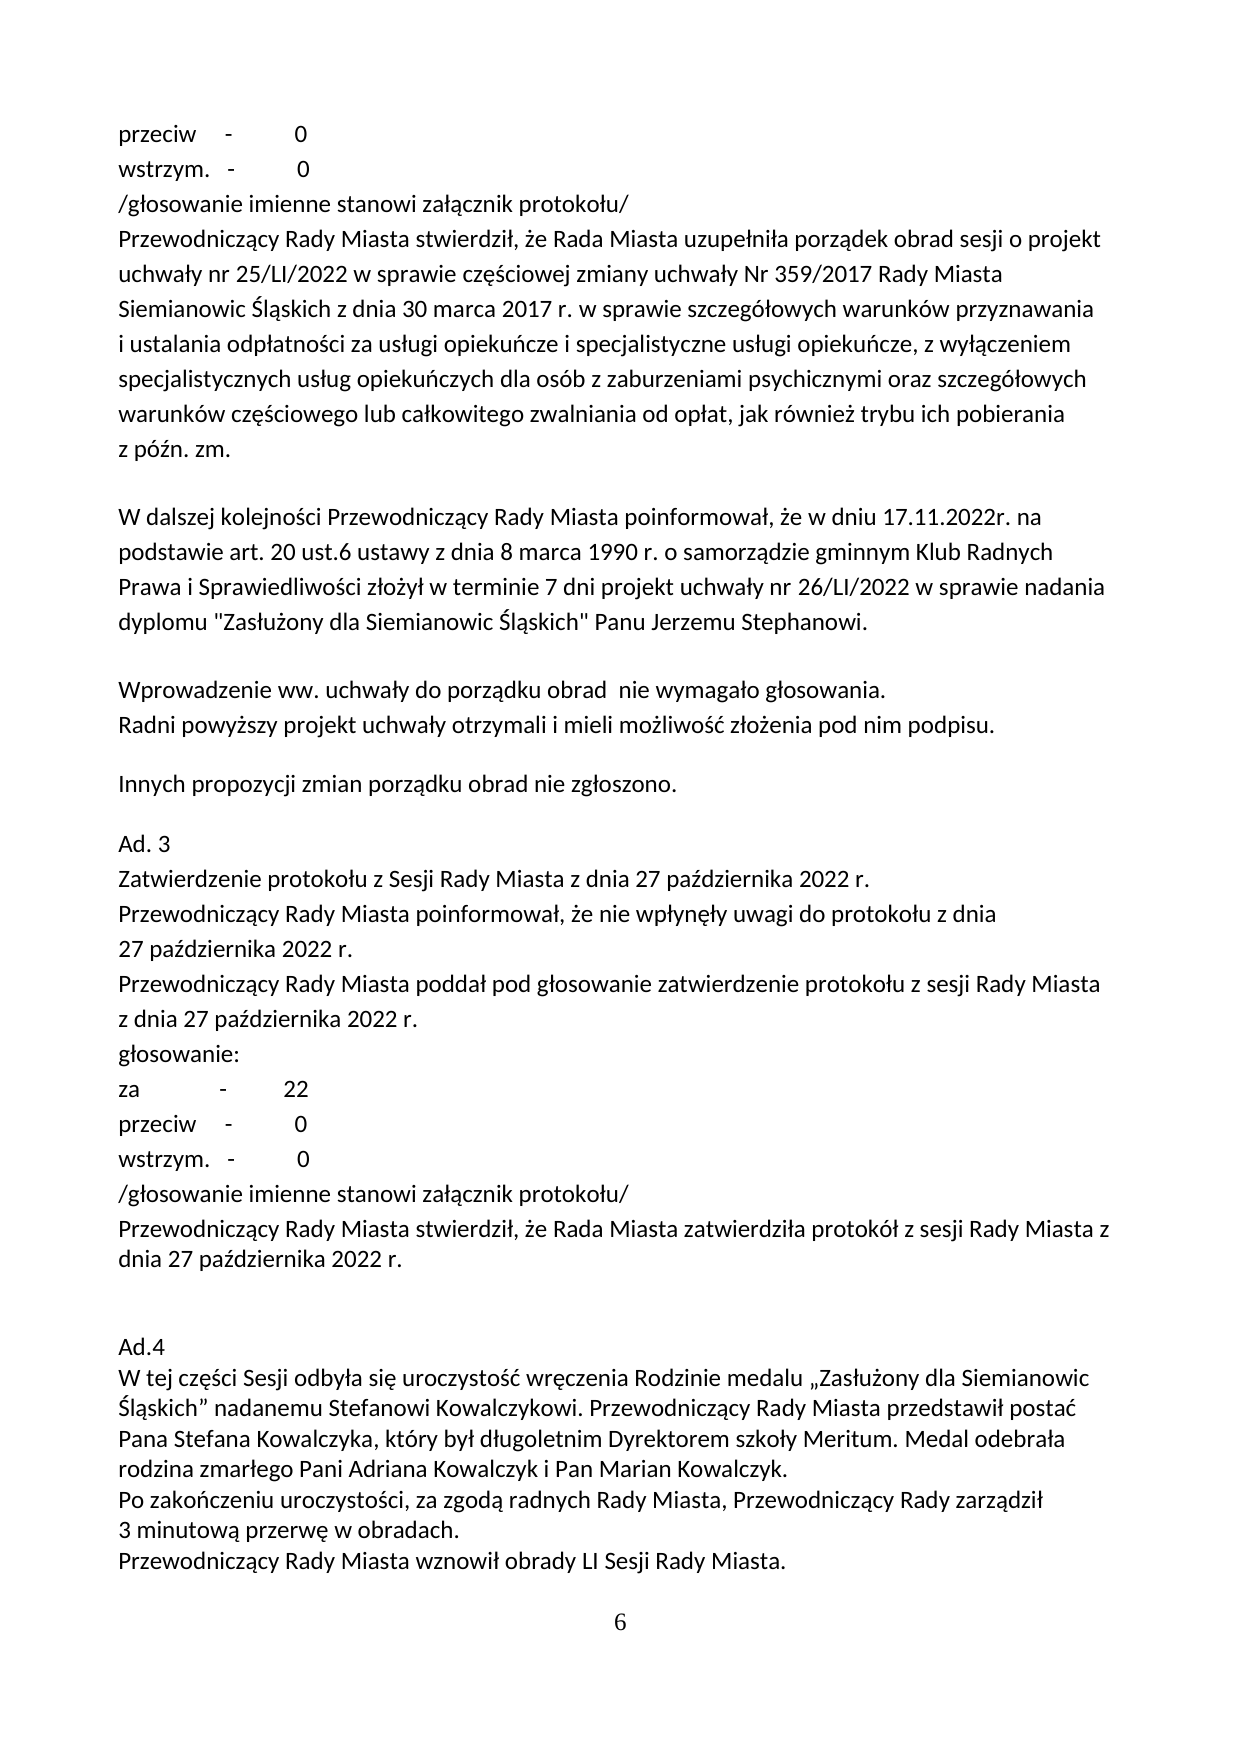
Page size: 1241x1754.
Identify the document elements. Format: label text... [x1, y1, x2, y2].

text przeciw - 0 [118, 1108, 1122, 1138]
text /głosowanie imienne stanowi załącznik protokołu/ [118, 1178, 1122, 1208]
text Zatwierdzenie protokołu z Sesji Rady Miasta z dnia 27 października 2022 r. [118, 863, 1122, 893]
text Ad.4 [118, 1331, 1122, 1362]
text Przewodniczący Rady Miasta stwierdził, że Rada Miasta zatwierdziła protokół z sesji Rady Miasta z dnia 27 października 2022 r. [118, 1213, 1122, 1274]
text Przewodniczący Rady Miasta stwierdził, że Rada Miasta uzupełniła porządek obrad sesji o projekt uchwały nr 25/LI/2022 w sprawie częściowej zmiany uchwały Nr 359/2017 Rady Miasta Siemianowic Śląskich z dnia 30 marca 2017 r. w sprawie szczegółowych warunków przyznawania i ustalania odpłatności za usługi opiekuńcze i specjalistyczne usługi opiekuńcze, z wyłączeniem specjalistycznych usług opiekuńczych dla osób z zaburzeniami psychicznymi oraz szczegółowych warunków częściowego lub całkowitego zwalniania od opłat, jak również trybu ich pobierania z późn. zm. [118, 223, 1122, 464]
text Radni powyższy projekt uchwały otrzymali i mieli możliwość złożenia pod nim podpisu. [118, 709, 1122, 740]
text Przewodniczący Rady Miasta poddał pod głosowanie zatwierdzenie protokołu z sesji Rady Miasta z dnia 27 października 2022 r. [118, 968, 1122, 1033]
text W tej części Sesji odbyła się uroczystość wręczenia Rodzinie medalu „Zasłużony dla Siemianowic Śląskich” nadanemu Stefanowi Kowalczykowi. Przewodniczący Rady Miasta przedstawił postać Pana Stefana Kowalczyka, który był długoletnim Dyrektorem szkoły Meritum. Medal odebrała rodzina zmarłego Pani Adriana Kowalczyk i Pan Marian Kowalczyk. [118, 1362, 1122, 1484]
text Ad. 3 [118, 828, 1122, 858]
text głosowanie: [118, 1038, 1122, 1068]
text Przewodniczący Rady Miasta poinformował, że nie wpłynęły uwagi do protokołu z dnia 27 października 2022 r. [118, 898, 1122, 963]
text Wprowadzenie ww. uchwały do porządku obrad nie wymagało głosowania. [118, 674, 1122, 705]
text przeciw - 0 [118, 118, 1122, 149]
text /głosowanie imienne stanowi załącznik protokołu/ [118, 188, 1122, 219]
text wstrzym. - 0 [118, 153, 1122, 184]
text W dalszej kolejności Przewodniczący Rady Miasta poinformował, że w dniu 17.11.2022r. na podstawie art. 20 ust.6 ustawy z dnia 8 marca 1990 r. o samorządzie gminnym Klub Radnych Prawa i Sprawiedliwości złożył w terminie 7 dni projekt uchwały nr 26/LI/2022 w sprawie nadania dyplomu "Zasłużony dla Siemianowic Śląskich" Panu Jerzemu Stephanowi. [118, 501, 1122, 637]
text Innych propozycji zmian porządku obrad nie zgłoszono. [118, 768, 1122, 799]
text Przewodniczący Rady Miasta wznowił obrady LI Sesji Rady Miasta. [118, 1545, 1122, 1575]
text Po zakończeniu uroczystości, za zgodą radnych Rady Miasta, Przewodniczący Rady zarządził 3 minutową przerwę w obradach. [118, 1484, 1122, 1545]
text wstrzym. - 0 [118, 1143, 1122, 1173]
text za - 22 [118, 1073, 1122, 1103]
